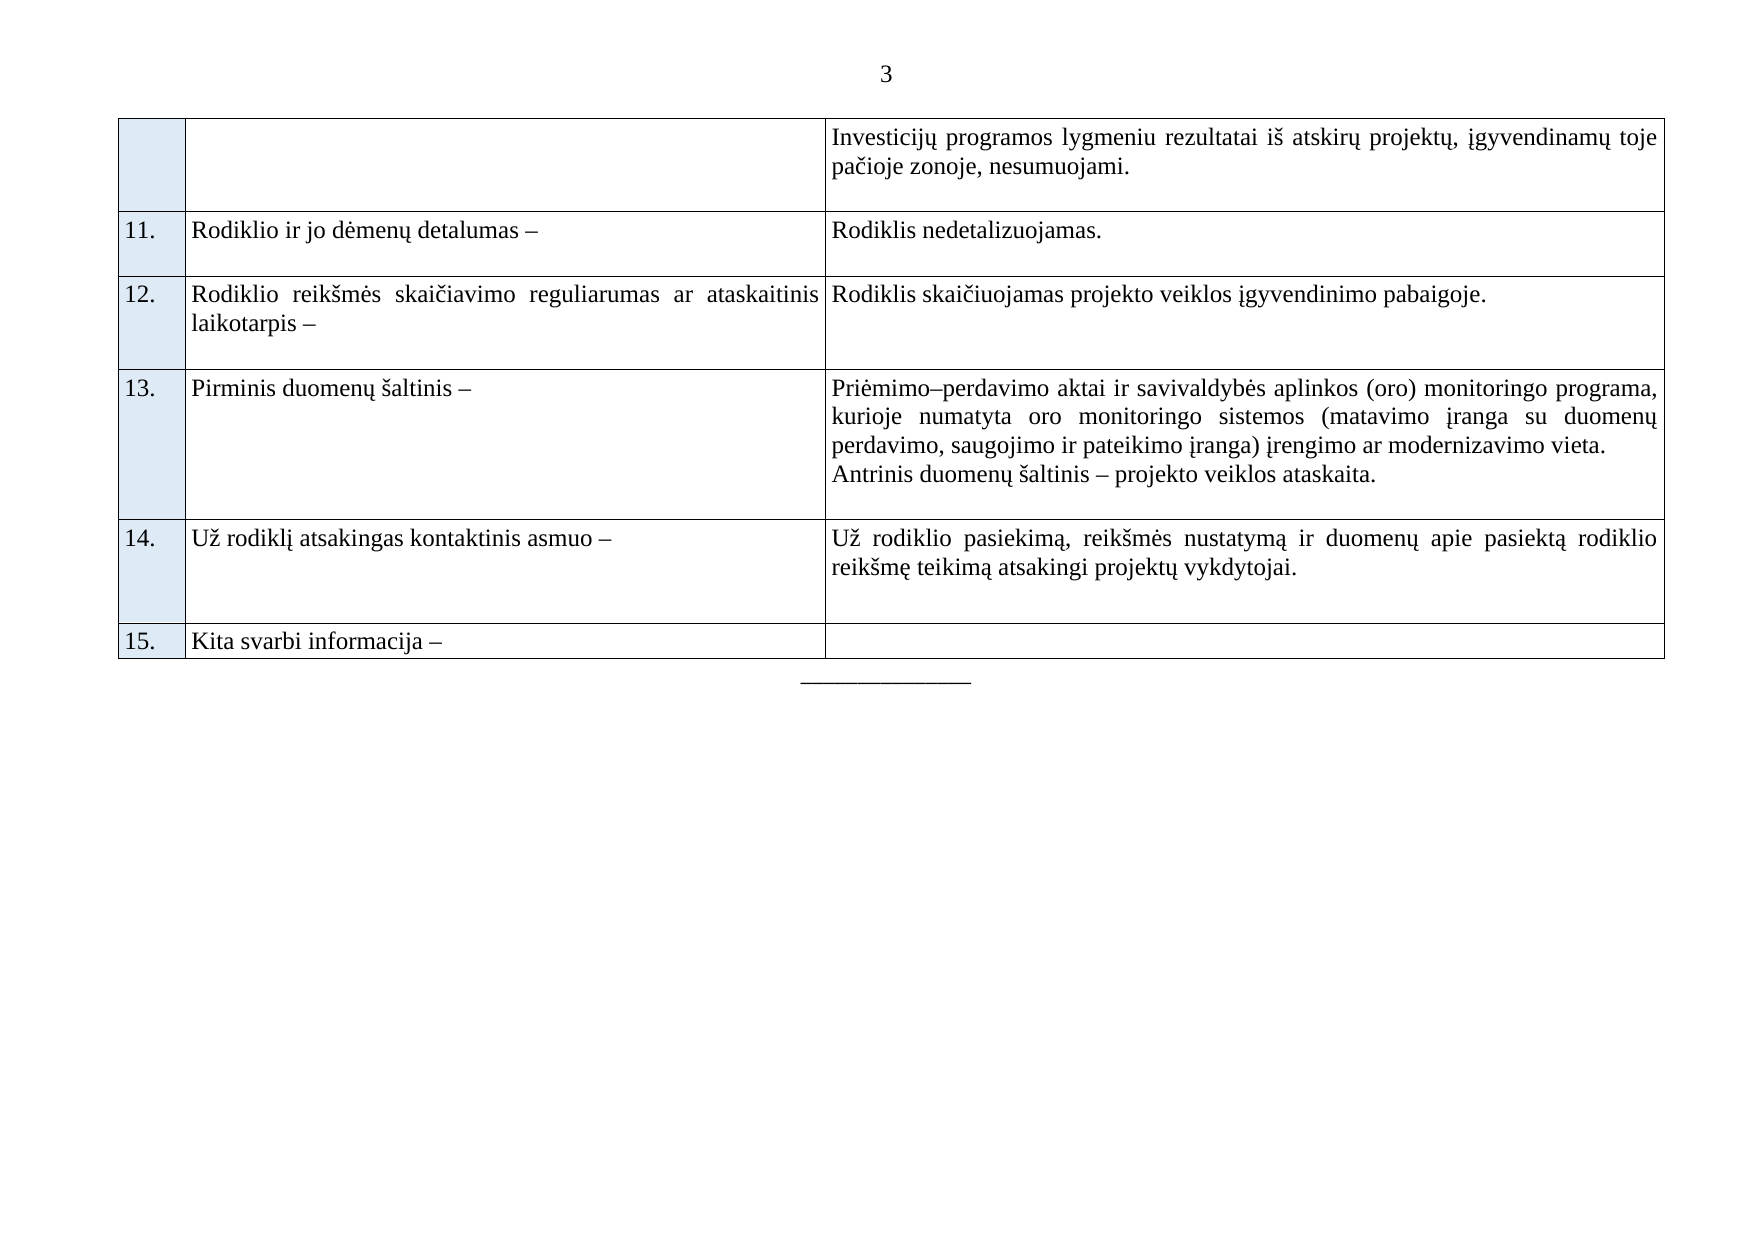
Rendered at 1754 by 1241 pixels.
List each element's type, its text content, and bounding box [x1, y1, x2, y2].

table_cell Rodiklio reikšmės skaičiavimo reguliarumas ar ataskaitinis laikotarpis ‒ [186, 277, 825, 369]
table_cell Priėmimo–perdavimo aktai ir savivaldybės aplinkos (oro) monitoringo programa, kurioje numatyta oro monitoringo sistemos (matavimo įranga su duomenų perdavimo, saugojimo ir pateikimo įranga) įrengimo ar modernizavimo vieta. Antrinis duomenų šaltinis – projekto veiklos ataskaita. [826, 370, 1664, 519]
table_cell Rodiklio ir jo dėmenų detalumas ‒ [186, 212, 825, 276]
table_cell Kita svarbi informacija ‒ [186, 624, 825, 658]
table_cell 12. [119, 277, 185, 369]
table_cell Už rodiklį atsakingas kontaktinis asmuo ‒ [186, 520, 825, 622]
text _______________ [118, 659, 1654, 687]
table_cell Rodiklis skaičiuojamas projekto veiklos įgyvendinimo pabaigoje. [826, 277, 1664, 369]
table_cell 15. [119, 624, 185, 658]
table_cell Pirminis duomenų šaltinis ‒ [186, 370, 825, 519]
table_cell [826, 624, 1664, 658]
table_cell [119, 119, 185, 211]
table_cell [186, 119, 825, 211]
table_cell 13. [119, 370, 185, 519]
table_cell 14. [119, 520, 185, 622]
table_cell Rodiklis nedetalizuojamas. [826, 212, 1664, 276]
table_cell 11. [119, 212, 185, 276]
table_cell Investicijų programos lygmeniu rezultatai iš atskirų projektų, įgyvendinamų toje pačioje zonoje, nesumuojami. [826, 119, 1664, 211]
table_cell Už rodiklio pasiekimą, reikšmės nustatymą ir duomenų apie pasiektą rodiklio reikšmę teikimą atsakingi projektų vykdytojai. [826, 520, 1664, 622]
